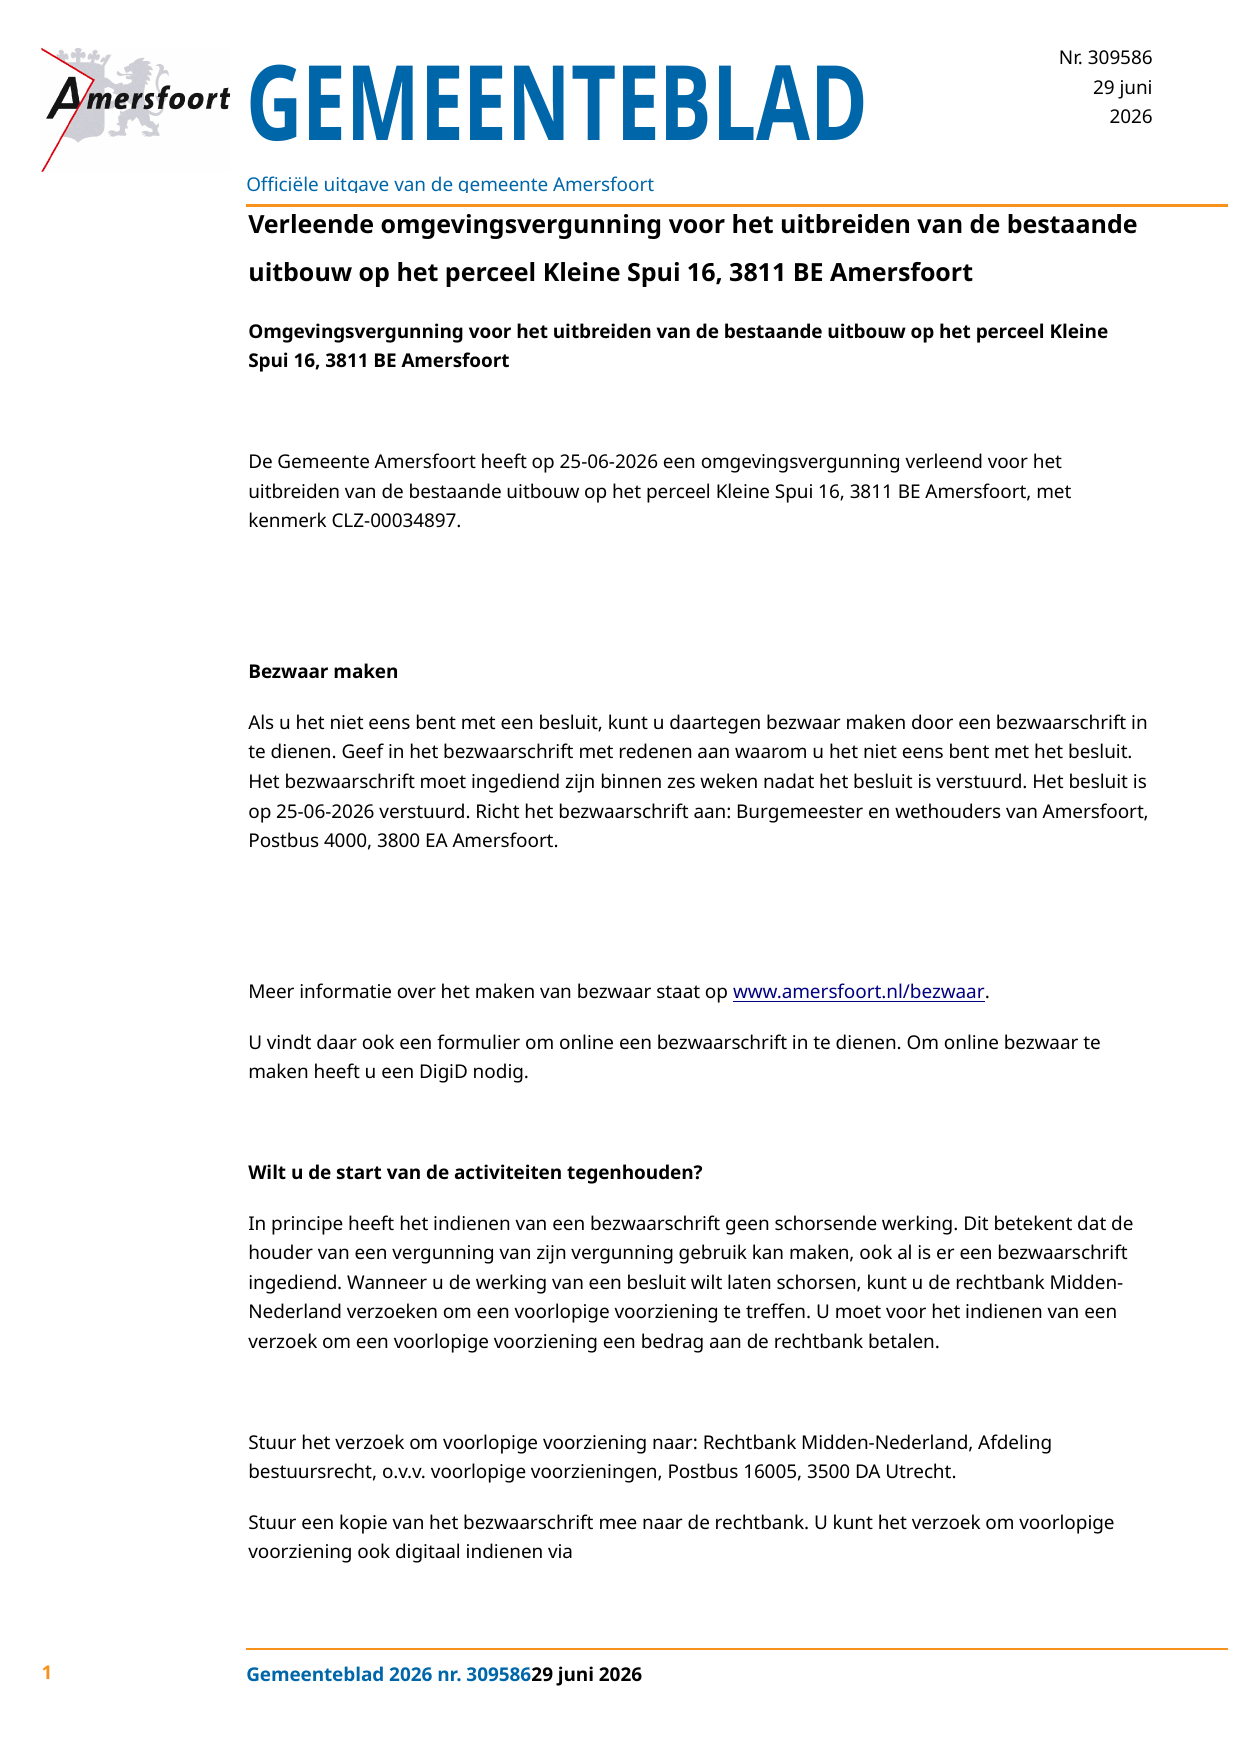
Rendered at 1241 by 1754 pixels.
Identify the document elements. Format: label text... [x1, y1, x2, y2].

text Wilt u de start van de activiteiten tegenhouden? [248, 1159, 1152, 1185]
text U vindt daar ook een formulier om online een bezwaarschrift in te dienen. Om online bezwaar te maken heeft u een DigiD nodig. [248, 1029, 1152, 1084]
text Als u het niet eens bent met een besluit, kunt u daartegen bezwaar maken door een bezwaarschrift in te dienen. Geef in het bezwaarschrift met redenen aan waarom u het niet eens bent met het besluit. Het bezwaarschrift moet ingediend zijn binnen zes weken nadat het besluit is verstuurd. Het besluit is op 25-06-2026 verstuurd. Richt het bezwaarschrift aan: Burgemeester en wethouders van Amersfoort, Postbus 4000, 3800 EA Amersfoort. [248, 709, 1152, 853]
text Meer informatie over het maken van bezwaar staat op www.amersfoort.nl/bezwaar. [248, 979, 1152, 1004]
picture [41, 47, 231, 172]
text Stuur een kopie van het bezwaarschrift mee naar de rechtbank. U kunt het verzoek om voorlopige voorziening ook digitaal indienen via [248, 1509, 1152, 1564]
text Omgevingsvergunning voor het uitbreiden van de bestaande uitbouw op het perceel Kleine Spui 16, 3811 BE Amersfoort [248, 318, 1152, 373]
text Bezwaar maken [248, 659, 1152, 684]
text Verleende omgevingsvergunning voor het uitbreiden van de bestaande uitbouw op het perceel Kleine Spui 16, 3811 BE Amersfoort [248, 207, 1152, 288]
text Stuur het verzoek om voorlopige voorziening naar: Rechtbank Midden-Nederland, Afdeling bestuursrecht, o.v.v. voorlopige voorzieningen, Postbus 16005, 3500 DA Utrecht. [248, 1429, 1152, 1484]
text De Gemeente Amersfoort heeft op 25-06-2026 een omgevingsvergunning verleend voor het uitbreiden van de bestaande uitbouw op het perceel Kleine Spui 16, 3811 BE Amersfoort, met kenmerk CLZ-00034897. [248, 448, 1152, 533]
text In principe heeft het indienen van een bezwaarschrift geen schorsende werking. Dit betekent dat de houder van een vergunning van zijn vergunning gebruik kan maken, ook al is er een bezwaarschrift ingediend. Wanneer u de werking van een besluit wilt laten schorsen, kunt u de rechtbank Midden-Nederland verzoeken om een voorlopige voorziening te treffen. U moet voor het indienen van een verzoek om een voorlopige voorziening een bedrag aan de rechtbank betalen. [248, 1210, 1152, 1354]
